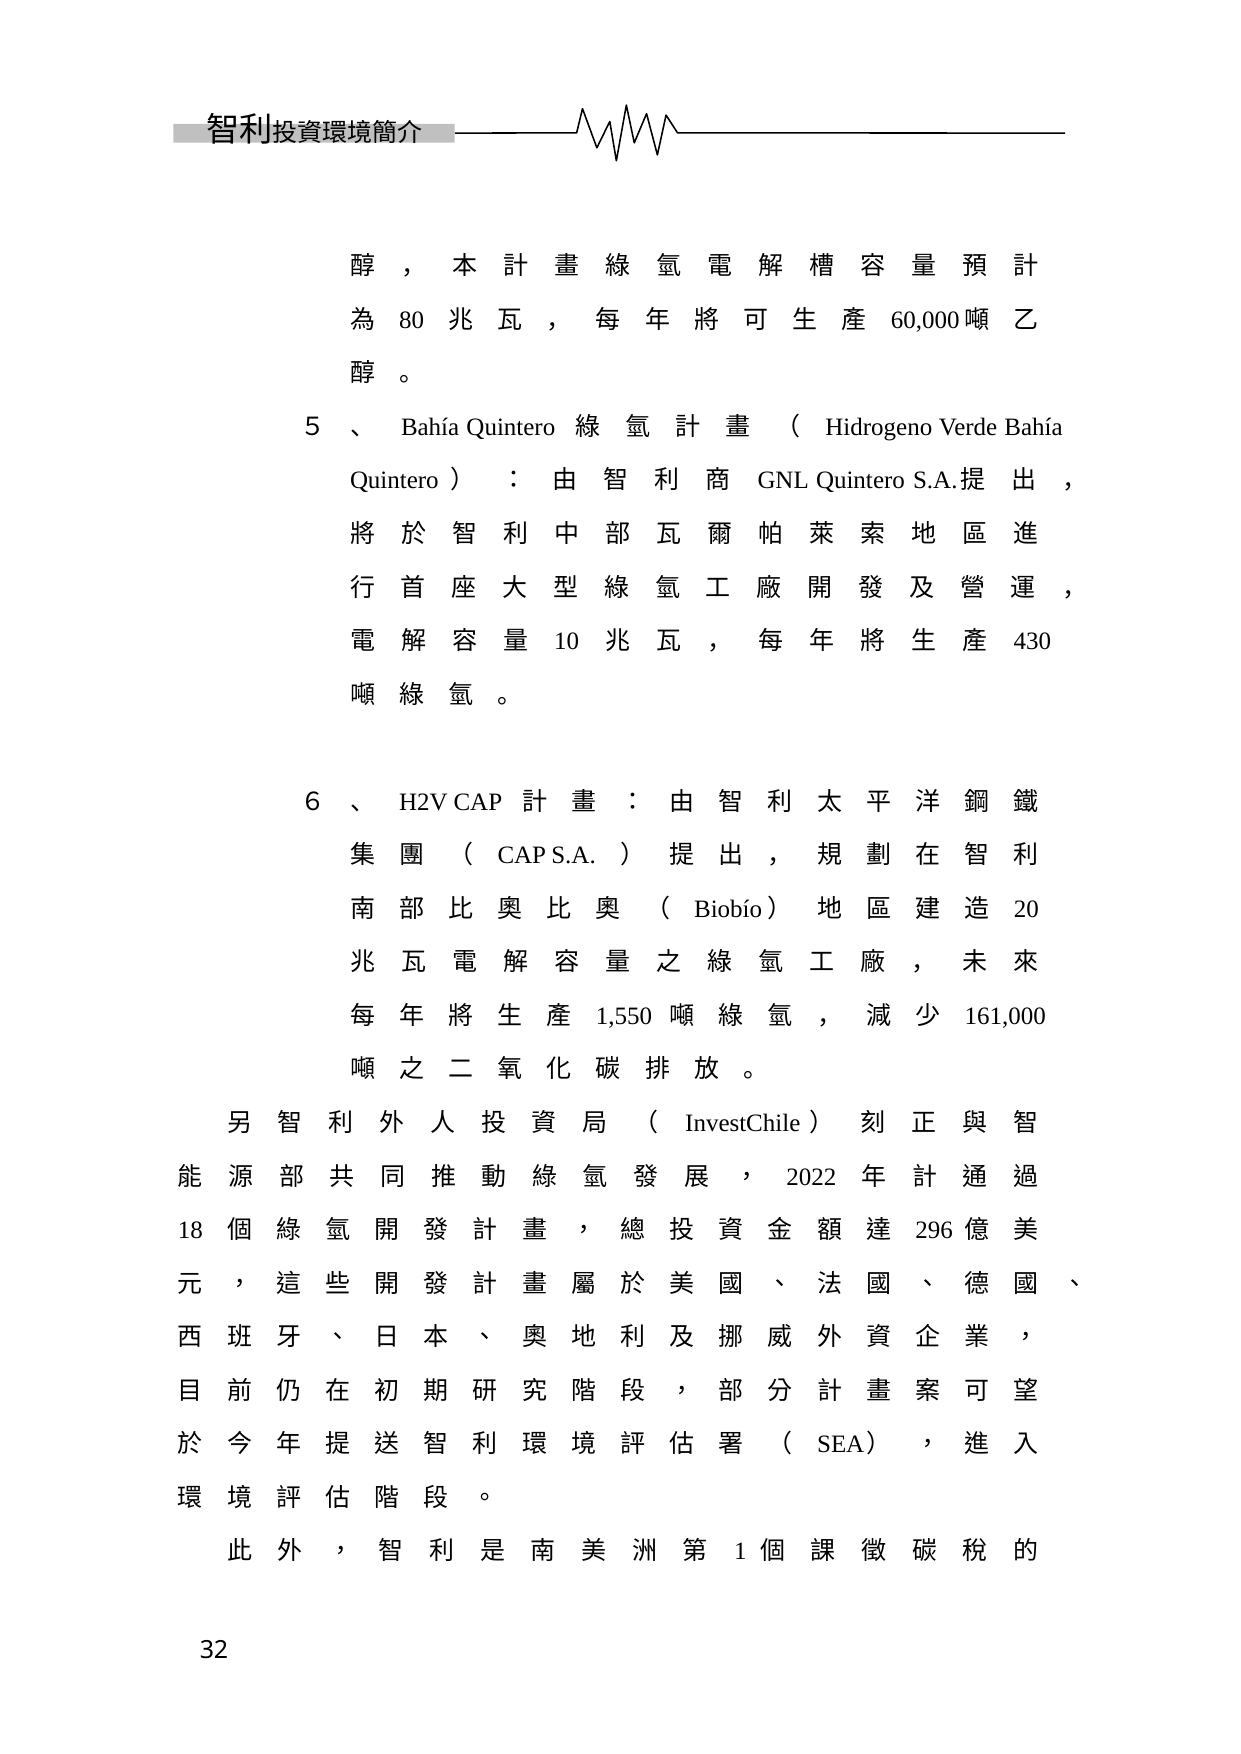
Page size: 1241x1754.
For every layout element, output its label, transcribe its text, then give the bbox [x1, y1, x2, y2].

text 醇，本計畫綠氫電解槽容量預計為80兆瓦，每年將可生產60,000噸乙醇。 [276, 237, 1063, 398]
text ６、H2V CAP計畫：由智利太平洋鋼鐵集團（CAP S.A.）提出，規劃在智利南部比奧比奧（Biobío）地區建造20兆瓦電解容量之綠氫工廠，未來每年將生產1,550噸綠氫，減少161,000噸之二氧化碳排放。 [276, 773, 1063, 1094]
text 另智利外人投資局（InvestChile）刻正與智能源部共同推動綠氫發展，2022年計通過18個綠氫開發計畫，總投資金額達296億美元，這些開發計畫屬於美國、法國、德國、西班牙、日本、奧地利及挪威外資企業，目前仍在初期研究階段，部分計畫案可望於今年提送智利環境評估署（SEA），進入環境評估階段。 [178, 1094, 1063, 1522]
text 此外，智利是南美洲第1個課徵碳稅的國家，依據2014年10月實施的稅改法案（Law No.20.780），針對溫室氣體及其他汙染物課稅，本項法規已於2017年1月開始實施，針對裝機容量50兆瓦以上的火力發電廠，每噸二氧化碳排放量課徵5美元的稅金；針對輕型及中型車輛（客運車輛、計程車及緊急車輛除外）排放的懸浮微粒、氮氧化物及二氧化硫，課徵每噸0.1美元之碳稅。目前在智政府能源戰略中擬自2030 年起每噸二氧化碳課徵35美元的稅金，但此仍在研議階段。 [178, 1522, 1063, 1576]
text ５、Bahía Quintero綠氫計畫（Hidrogeno Verde Bahía Quintero）：由智利商GNL Quintero S.A.提出，將於智利中部瓦爾帕萊索地區進行首座大型綠氫工廠開發及營運，電解容量10兆瓦，每年將生產430噸綠氫。 [276, 398, 1063, 719]
